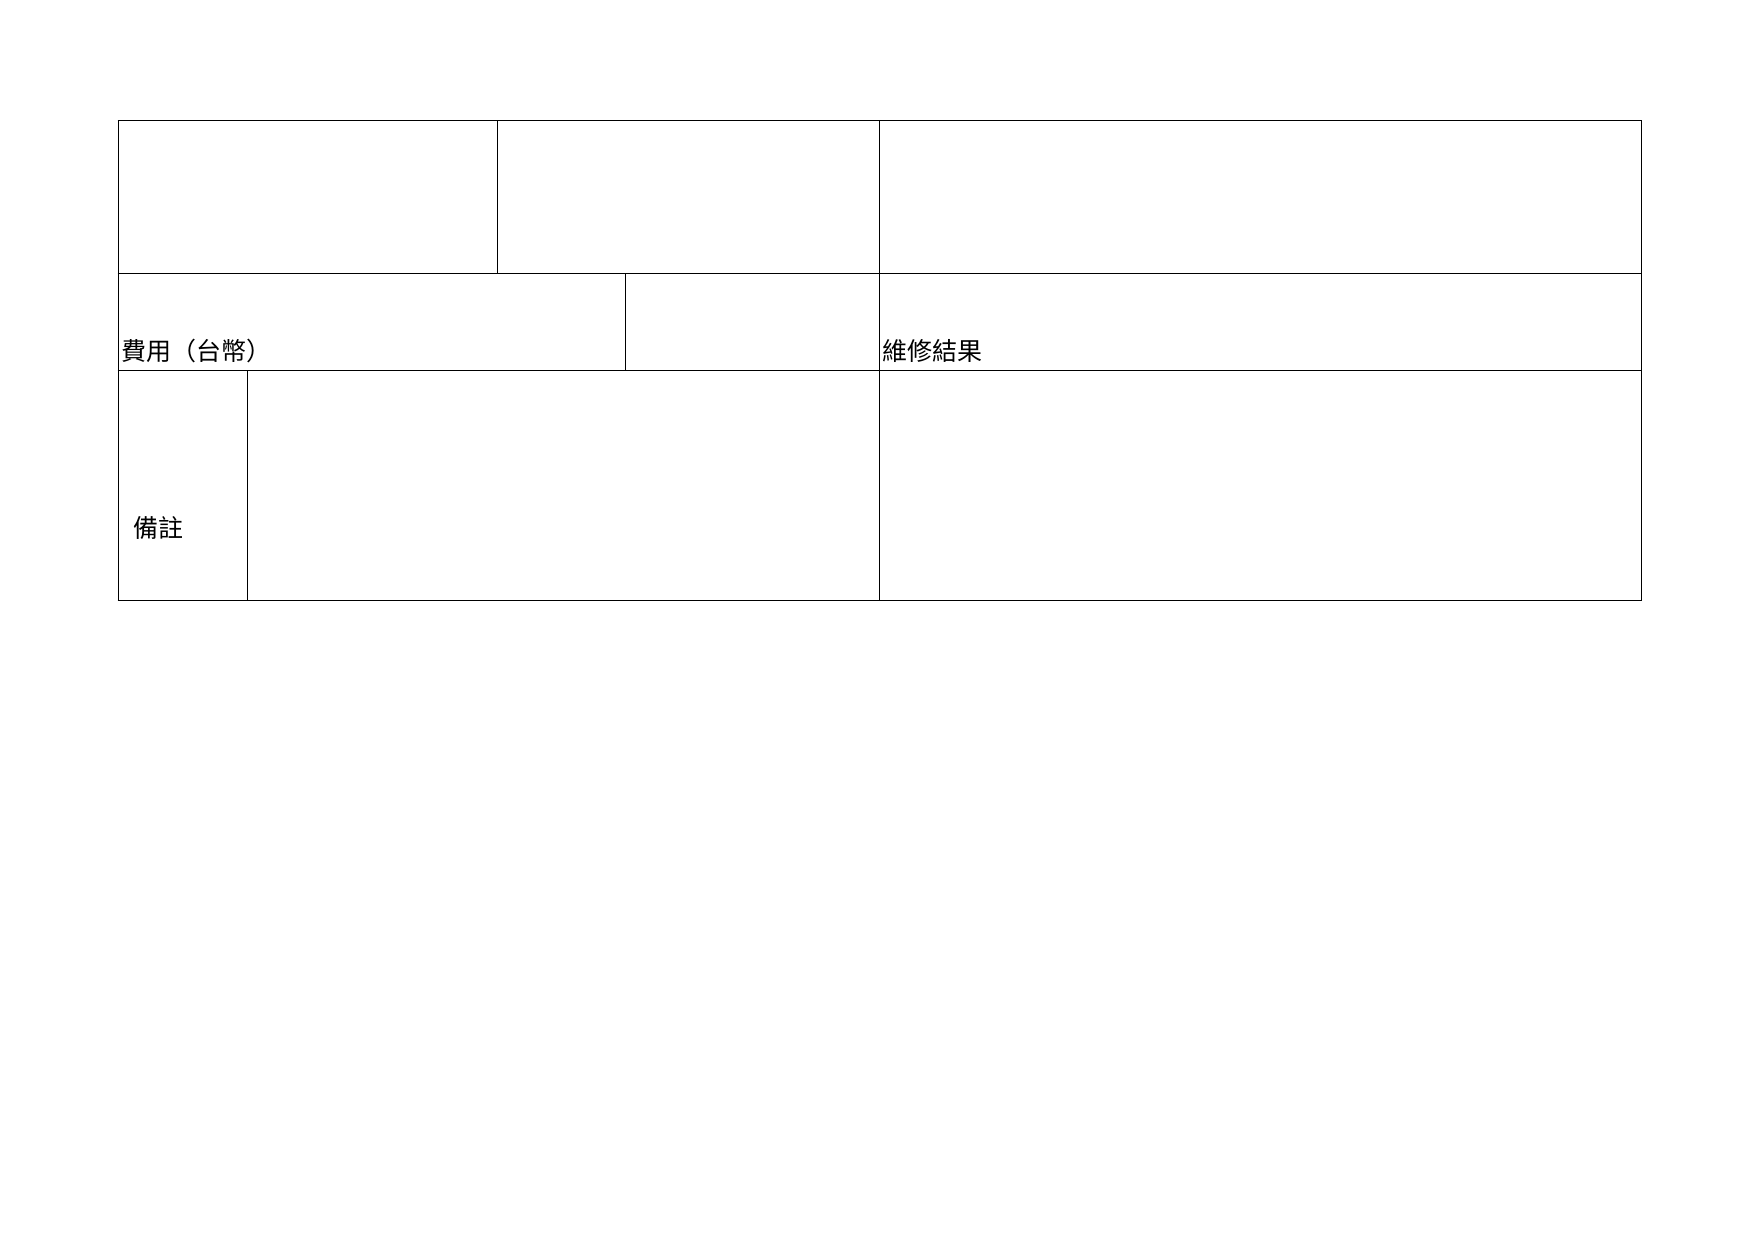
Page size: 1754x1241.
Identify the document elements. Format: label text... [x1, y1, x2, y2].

table_cell [880, 371, 1641, 600]
table_cell [626, 274, 879, 370]
table_cell [119, 121, 497, 273]
table_cell 維修結果 [880, 274, 1641, 370]
table_cell [248, 371, 879, 600]
table_cell [880, 121, 1641, 273]
table_cell 費用（台幣） [119, 274, 625, 370]
table_cell 備註 [119, 371, 247, 600]
table_cell [498, 121, 879, 273]
